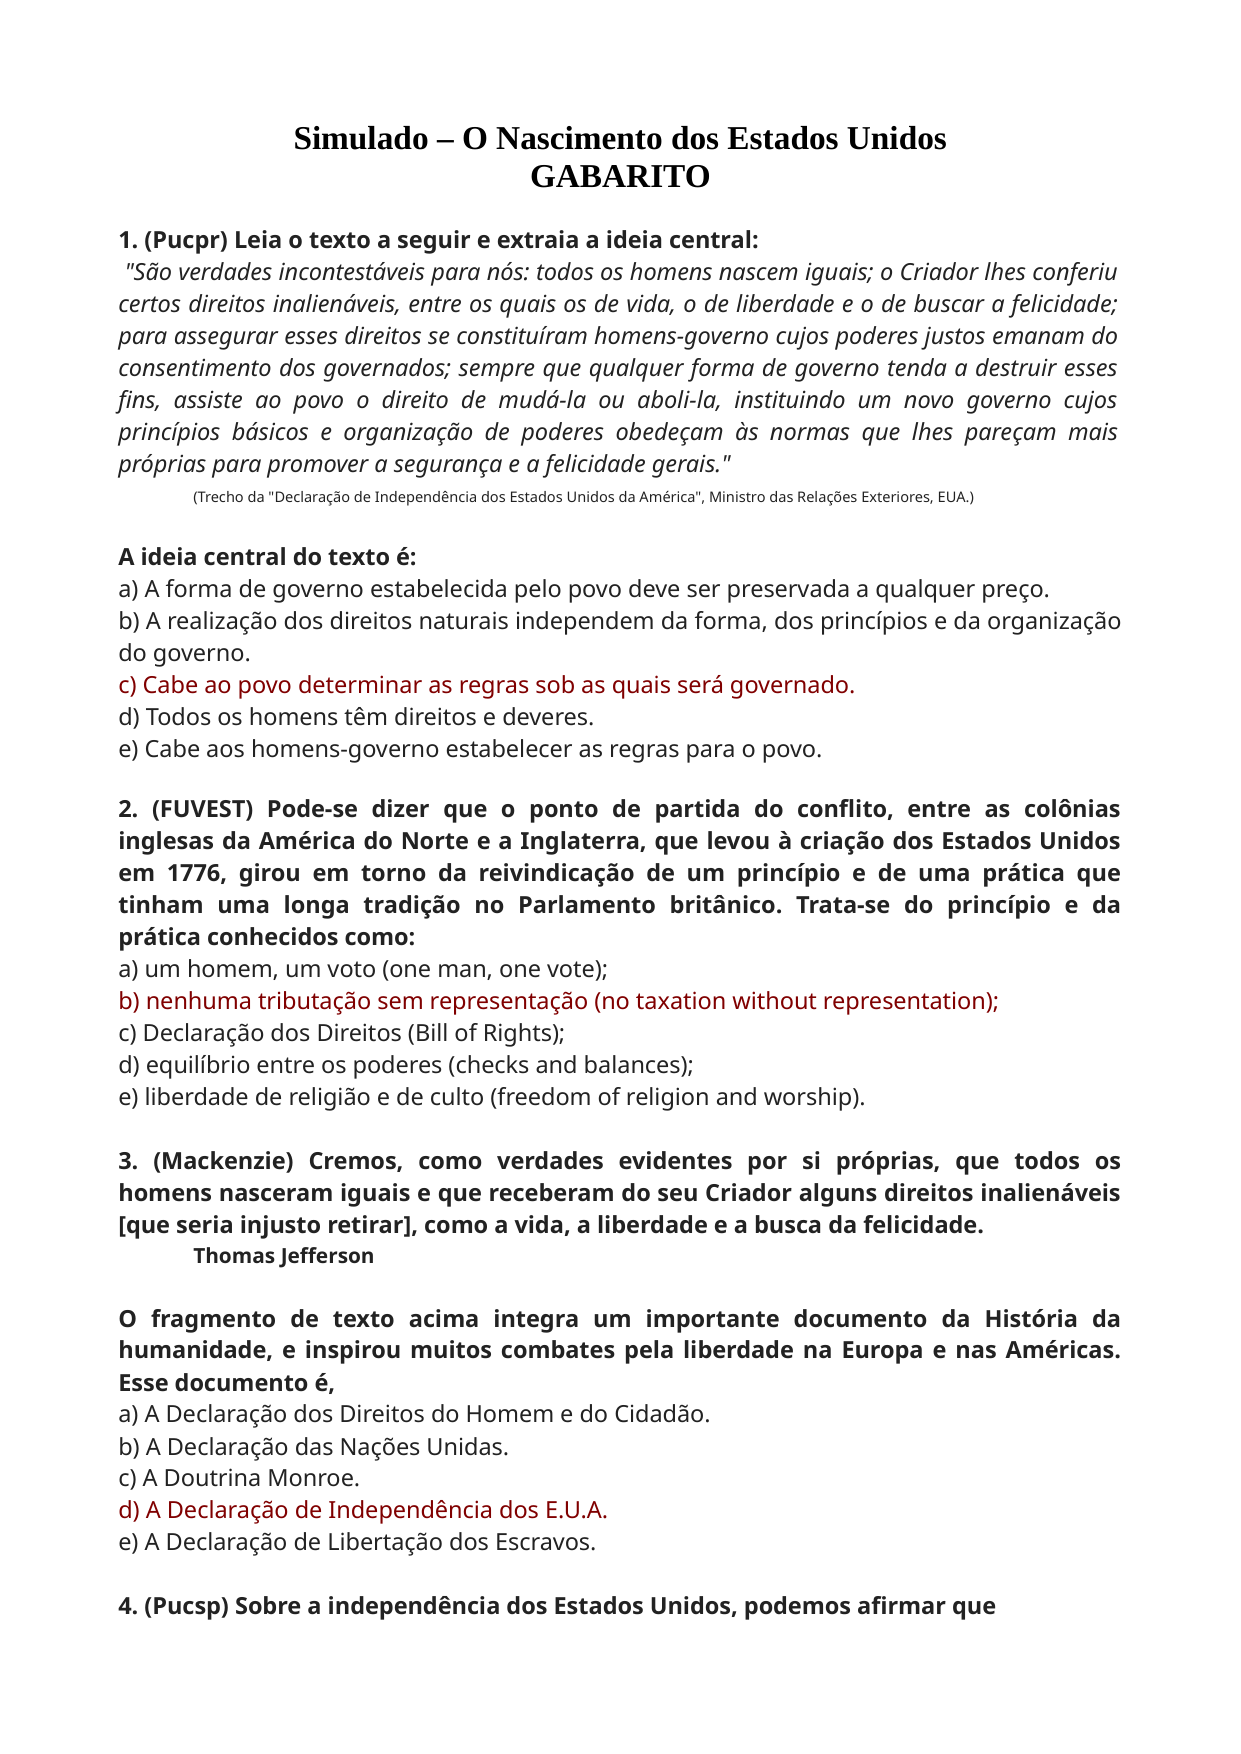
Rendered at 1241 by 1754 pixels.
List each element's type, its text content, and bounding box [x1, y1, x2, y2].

text 4. (Pucsp) Sobre a independência dos Estados Unidos, podemos afirmar que [118, 1590, 1122, 1622]
text Simulado – O Nascimento dos Estados Unidos [118, 118, 1122, 156]
text b) A realização dos direitos naturais independem da forma, dos princípios e da organização do governo. [118, 604, 1122, 668]
text c) A Doutrina Monroe. [118, 1462, 1122, 1494]
text b) nenhuma tributação sem representação (no taxation without representation); [118, 984, 1122, 1017]
text 1. (Pucpr) Leia o texto a seguir e extraia a ideia central: [118, 223, 1122, 256]
text 3. (Mackenzie) Cremos, como verdades evidentes por si próprias, que todos os homens nasceram iguais e que receberam do seu Criador alguns direitos inalienáveis [que seria injusto retirar], como a vida, a liberdade e a busca da felicidade. [118, 1144, 1122, 1240]
text O fragmento de texto acima integra um importante documento da História da humanidade, e inspirou muitos combates pela liberdade na Europa e nas Américas. Esse documento é, [118, 1302, 1122, 1398]
text a) A Declaração dos Direitos do Homem e do Cidadão. [118, 1398, 1122, 1430]
text "São verdades incontestáveis para nós: todos os homens nascem iguais; o Criador lhes conferiu certos direitos inalienáveis, entre os quais os de vida, o de liberdade e o de buscar a felicidade; para assegurar esses direitos se constituíram homens-governo cujos poderes justos emanam do consentimento dos governados; sempre que qualquer forma de governo tenda a destruir esses fins, assiste ao povo o direito de mudá-la ou aboli-la, instituindo um novo governo cujos princípios básicos e organização de poderes obedeçam às normas que lhes pareçam mais próprias para promover a segurança e a felicidade gerais." [118, 256, 1122, 479]
text c) Cabe ao povo determinar as regras sob as quais será governado. [118, 668, 1122, 700]
text b) A Declaração das Nações Unidas. [118, 1430, 1122, 1462]
text e) Cabe aos homens-governo estabelecer as regras para o povo. [118, 732, 1122, 764]
text Thomas Jefferson [118, 1240, 1122, 1270]
text d) A Declaração de Independência dos E.U.A. [118, 1494, 1122, 1526]
text e) A Declaração de Libertação dos Escravos. [118, 1526, 1122, 1558]
text d) Todos os homens têm direitos e deveres. [118, 700, 1122, 732]
text A ideia central do texto é: [118, 540, 1122, 572]
text a) um homem, um voto (one man, one vote); [118, 953, 1122, 984]
text 2. (FUVEST) Pode-se dizer que o ponto de partida do conflito, entre as colônias inglesas da América do Norte e a Inglaterra, que levou à criação dos Estados Unidos em 1776, girou em torno da reivindicação de um princípio e de uma prática que tinham uma longa tradição no Parlamento britânico. Trata-se do princípio e da prática conhecidos como: [118, 793, 1122, 953]
text c) Declaração dos Direitos (Bill of Rights); [118, 1017, 1122, 1048]
text d) equilíbrio entre os poderes (checks and balances); [118, 1048, 1122, 1081]
text (Trecho da "Declaração de Independência dos Estados Unidos da América", Ministro das Relações Exteriores, EUA.) [118, 479, 1122, 508]
text GABARITO [118, 156, 1122, 195]
text a) A forma de governo estabelecida pelo povo deve ser preservada a qualquer preço. [118, 572, 1122, 604]
text e) liberdade de religião e de culto (freedom of religion and worship). [118, 1081, 1122, 1112]
